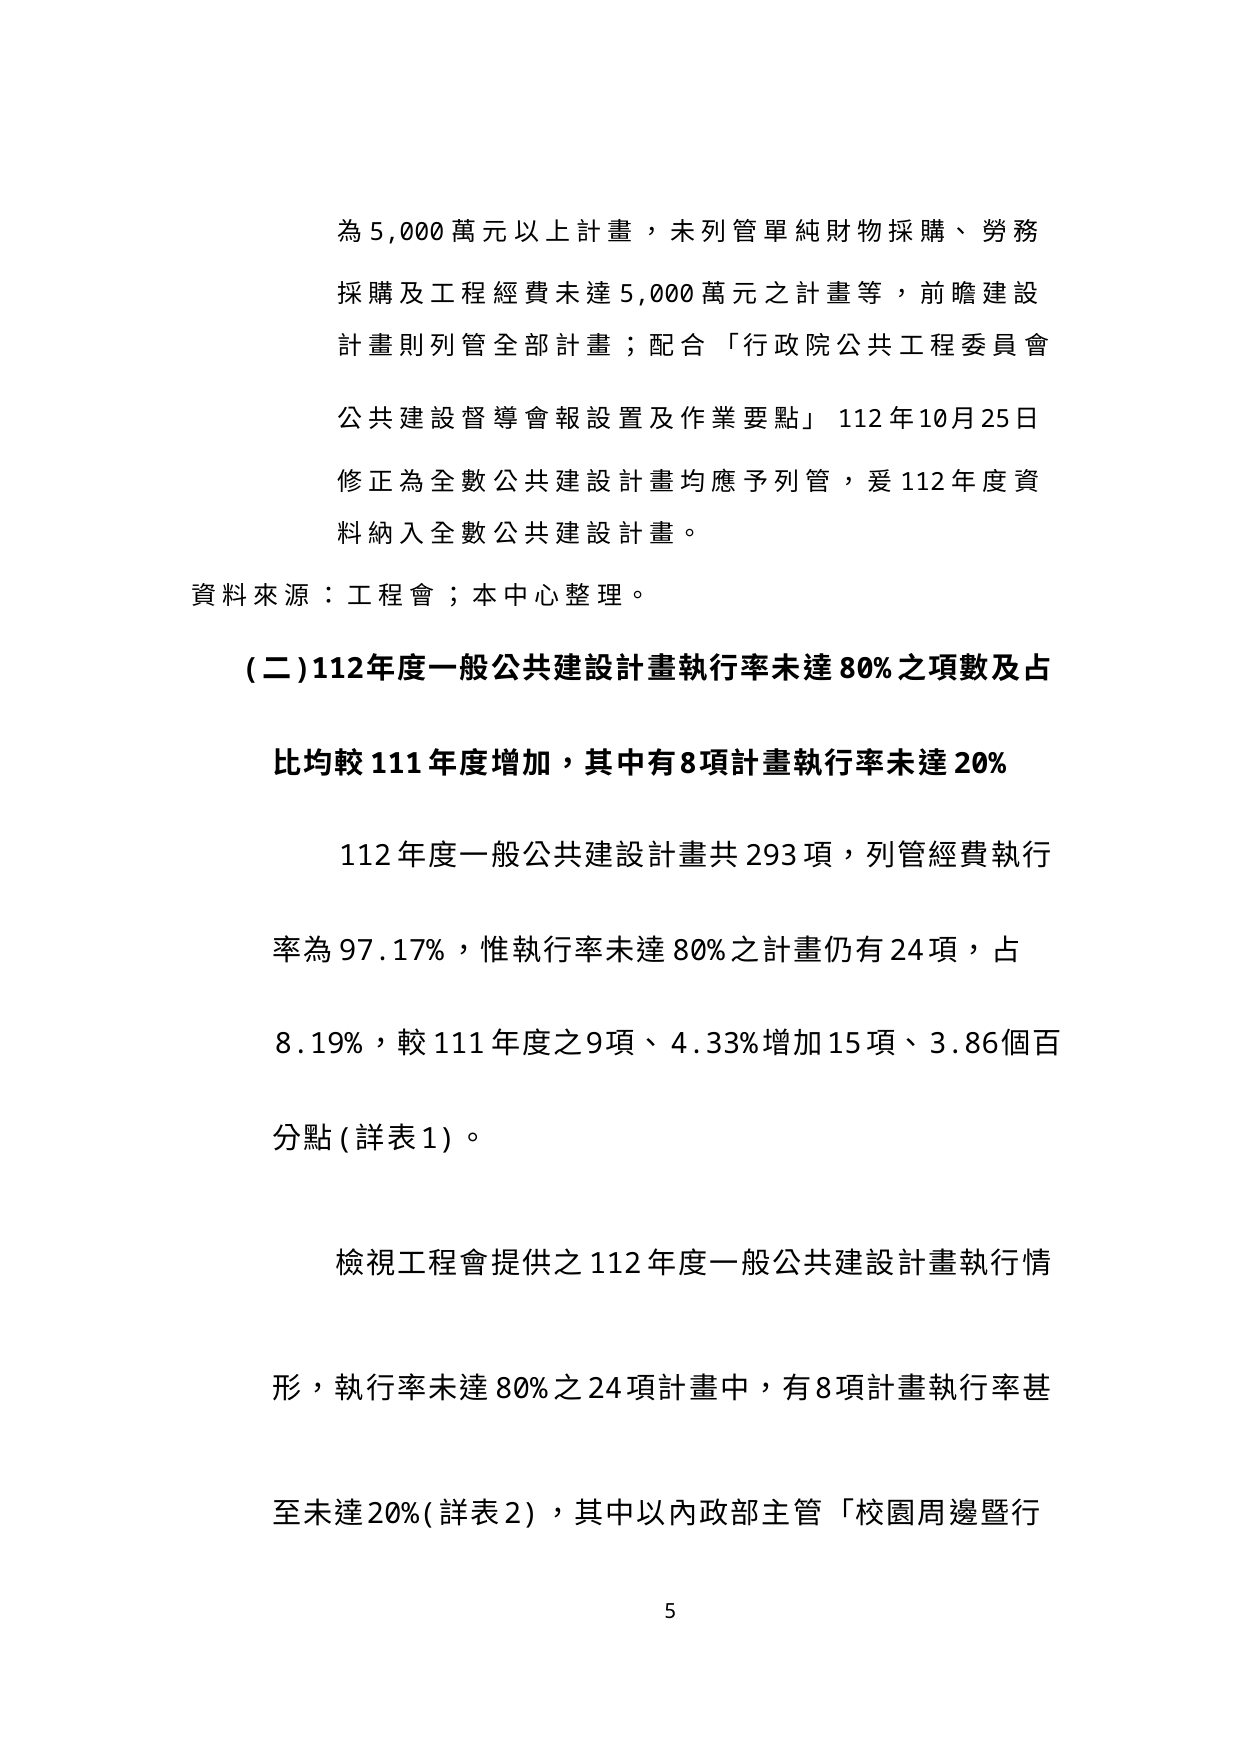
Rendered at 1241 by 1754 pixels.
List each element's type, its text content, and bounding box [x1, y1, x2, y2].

text 檢視工程會提供之112年度一般公共建設計畫執行情形，執行率未達80%之24項計畫中，有8項計畫執行率甚至未達20%(詳表2)，其中以內政部主管「校園周邊暨行 [266, 1177, 1063, 1552]
text (二)112年度一般公共建設計畫執行率未達80%之項數及占比均較111年度增加，其中有8項計畫執行率未達20% [236, 615, 1063, 802]
text 112年度一般公共建設計畫共293項，列管經費執行率為97.17%，惟執行率未達80%之計畫仍有24項，占8.19%，較111年度之9項、4.33%增加15項、3.86個百分點(詳表1)。 [266, 802, 1063, 1177]
text 資料來源：工程會；本中心整理。 [180, 552, 1063, 615]
text 為5,000萬元以上計畫，未列管單純財物採購、勞務採購及工程經費未達5,000萬元之計畫等，前瞻建設計畫則列管全部計畫；配合「行政院公共工程委員會公共建設督導會報設置及作業要點」112年10月25日修正為全數公共建設計畫均應予列管，爰112年度資料納入全數公共建設計畫。 [303, 177, 1063, 552]
